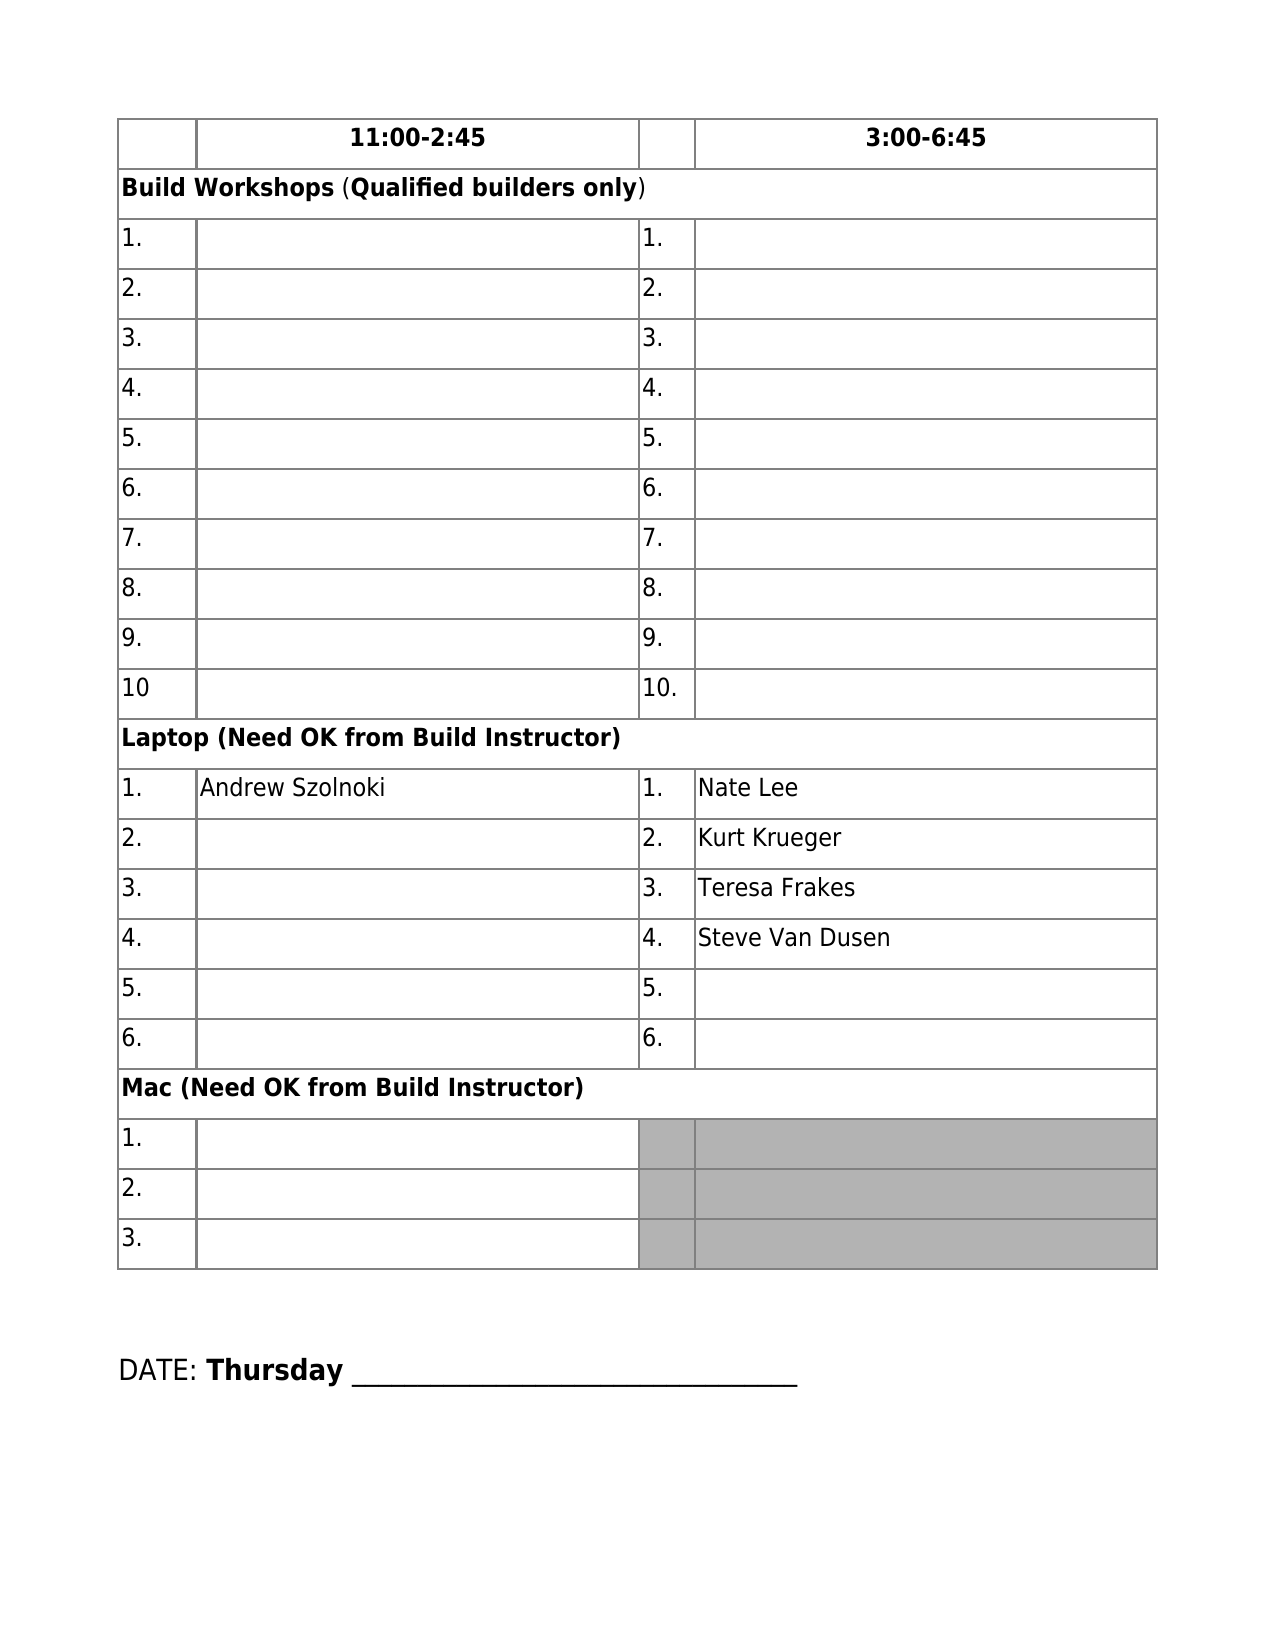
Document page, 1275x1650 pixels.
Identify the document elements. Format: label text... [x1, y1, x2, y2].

text DATE: Thursday __________________________________ [118, 1353, 1157, 1387]
table_cell [198, 420, 638, 468]
table_cell 1. [640, 220, 694, 268]
table_cell Mac (Need OK from Build Instructor) [119, 1070, 1156, 1118]
table_header 3:00-6:45 [696, 120, 1156, 168]
table_cell 1. [119, 1120, 195, 1168]
table_cell [696, 470, 1156, 518]
table_cell Nate Lee [696, 770, 1156, 818]
table_cell 10. [640, 670, 694, 718]
table_cell 7. [119, 520, 195, 568]
table_cell 4. [640, 920, 694, 968]
table_cell 8. [640, 570, 694, 618]
table_header [640, 120, 694, 168]
table_cell 3. [119, 320, 195, 368]
table_cell [696, 420, 1156, 468]
table_cell [198, 920, 638, 968]
table_cell [696, 670, 1156, 718]
table_cell [696, 1020, 1156, 1068]
table_cell 6. [119, 470, 195, 518]
table_cell Teresa Frakes [696, 870, 1156, 918]
table_cell [198, 320, 638, 368]
table_cell [696, 1170, 1156, 1218]
table_cell 7. [640, 520, 694, 568]
table_cell [640, 1220, 694, 1268]
table_cell [198, 620, 638, 668]
table_cell 6. [119, 1020, 195, 1068]
table_cell 3. [640, 320, 694, 368]
table_cell 3. [640, 870, 694, 918]
table_cell 10 [119, 670, 195, 718]
table_cell [696, 320, 1156, 368]
table_cell [696, 370, 1156, 418]
table_cell 9. [119, 620, 195, 668]
table_cell 2. [119, 820, 195, 868]
table_cell 6. [640, 1020, 694, 1068]
table_cell 1. [119, 770, 195, 818]
table_cell Kurt Krueger [696, 820, 1156, 868]
table_header 11:00-2:45 [198, 120, 638, 168]
table_cell Laptop (Need OK from Build Instructor) [119, 720, 1156, 768]
table_cell 4. [640, 370, 694, 418]
table_cell [696, 1220, 1156, 1268]
table_cell [696, 220, 1156, 268]
table_cell 4. [119, 370, 195, 418]
table_cell 5. [119, 420, 195, 468]
table_cell [198, 1170, 638, 1218]
table_cell 4. [119, 920, 195, 968]
table_cell 5. [119, 970, 195, 1018]
table_cell [696, 520, 1156, 568]
table_cell [198, 1020, 638, 1068]
table_cell 5. [640, 970, 694, 1018]
table_cell [198, 270, 638, 318]
table_cell [198, 820, 638, 868]
table_cell 3. [119, 870, 195, 918]
table_cell 3. [119, 1220, 195, 1268]
table_cell [696, 270, 1156, 318]
table_cell 1. [640, 770, 694, 818]
table_cell 6. [640, 470, 694, 518]
table_cell Build Workshops (Qualified builders only) [119, 170, 1156, 218]
table_cell [198, 570, 638, 618]
table_cell [640, 1170, 694, 1218]
table_cell 2. [119, 270, 195, 318]
table_cell [198, 470, 638, 518]
table_cell 5. [640, 420, 694, 468]
table_cell [198, 220, 638, 268]
table_cell Steve Van Dusen [696, 920, 1156, 968]
table_cell [198, 1220, 638, 1268]
table_cell [198, 370, 638, 418]
table_cell 2. [640, 820, 694, 868]
table_cell [640, 1120, 694, 1168]
table_cell [198, 520, 638, 568]
table_cell Andrew Szolnoki [198, 770, 638, 818]
table_cell [198, 1120, 638, 1168]
table_cell 9. [640, 620, 694, 668]
table_header [119, 120, 195, 168]
table_cell 2. [119, 1170, 195, 1218]
table_cell [696, 570, 1156, 618]
table_cell [696, 970, 1156, 1018]
table_cell [198, 670, 638, 718]
table_cell 1. [119, 220, 195, 268]
table_cell [198, 870, 638, 918]
table_cell [696, 1120, 1156, 1168]
table_cell [198, 970, 638, 1018]
table_cell [696, 620, 1156, 668]
table_cell 8. [119, 570, 195, 618]
table_cell 2. [640, 270, 694, 318]
